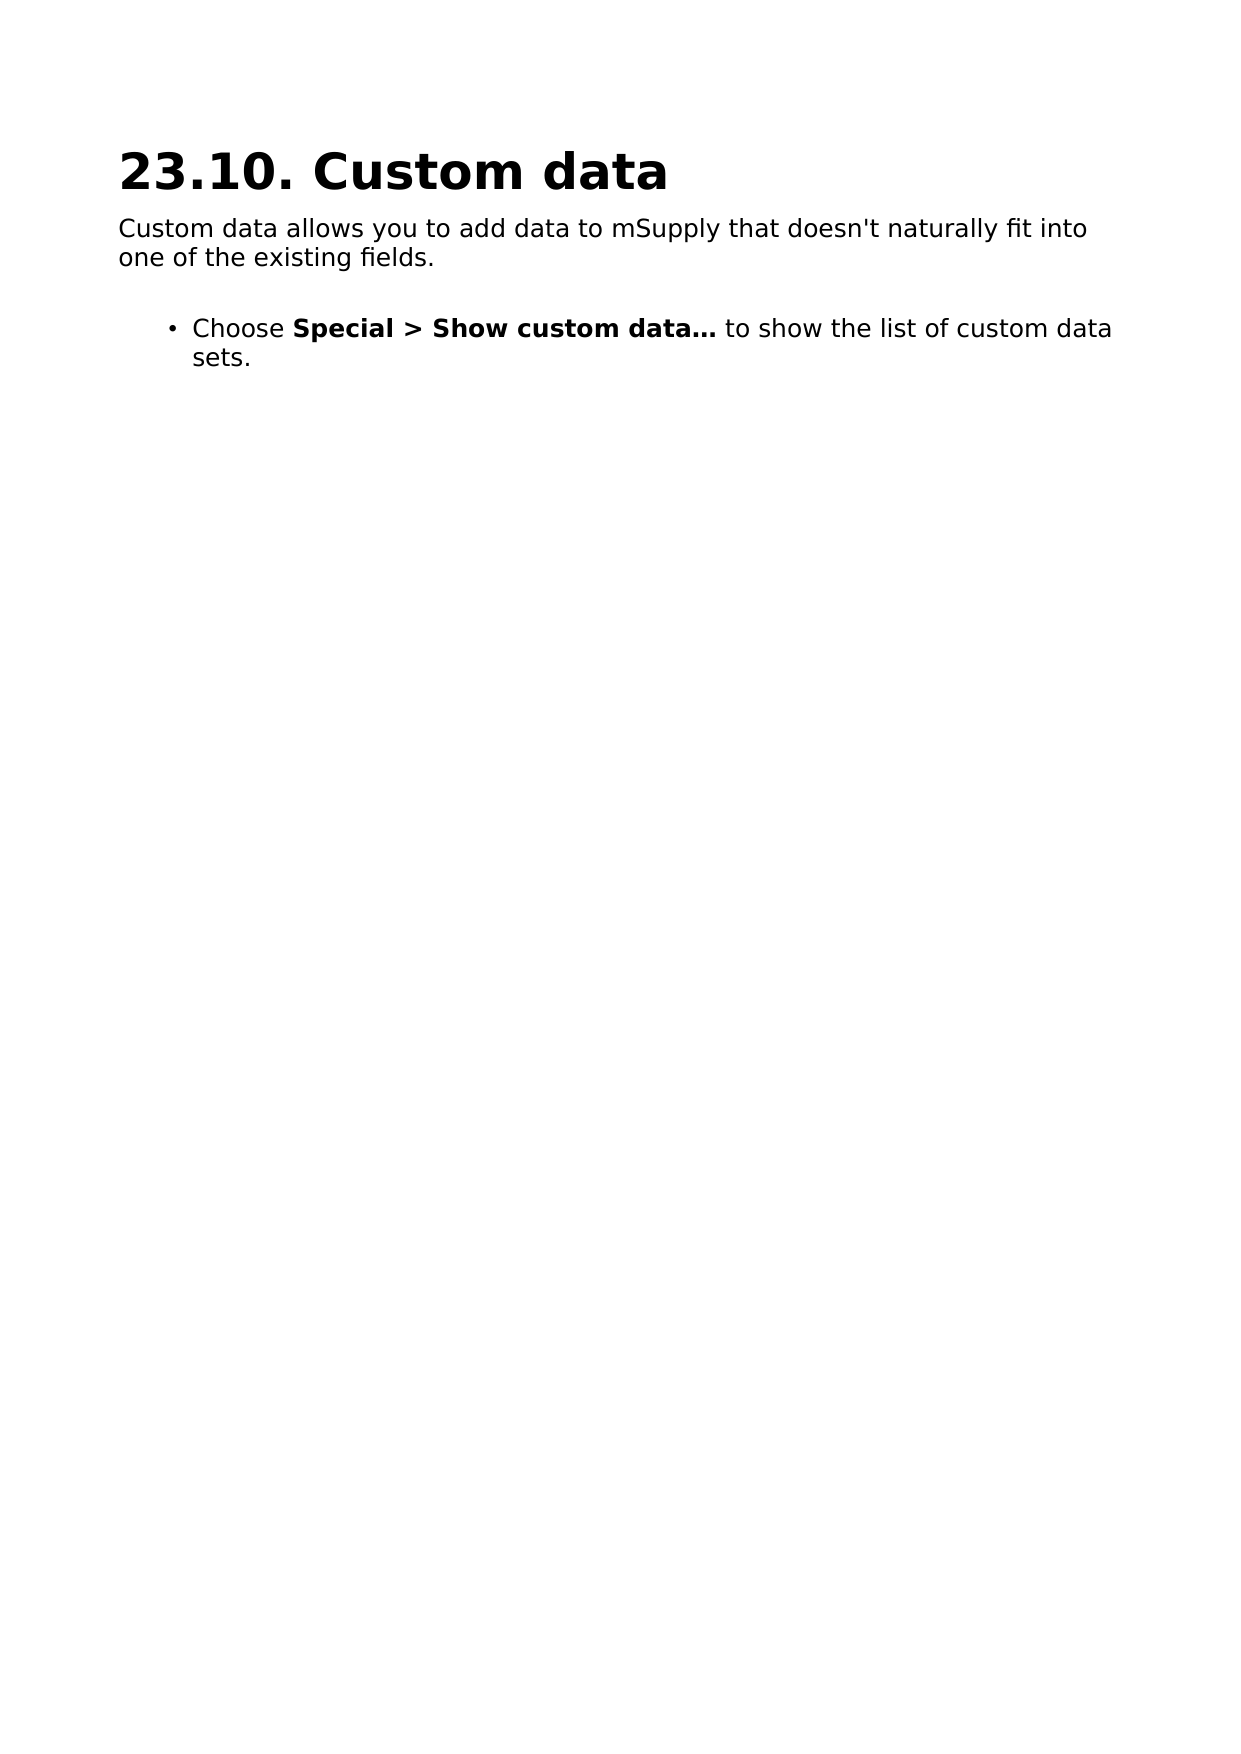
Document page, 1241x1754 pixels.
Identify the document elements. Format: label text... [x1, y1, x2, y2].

list Choose Special > Show custom data… to show the list of custom data sets. [177, 314, 1122, 372]
text Custom data allows you to add data to mSupply that doesn't naturally fit into one of the existing fields. [118, 214, 1122, 272]
subtitle 23.10. Custom data [118, 143, 1122, 201]
